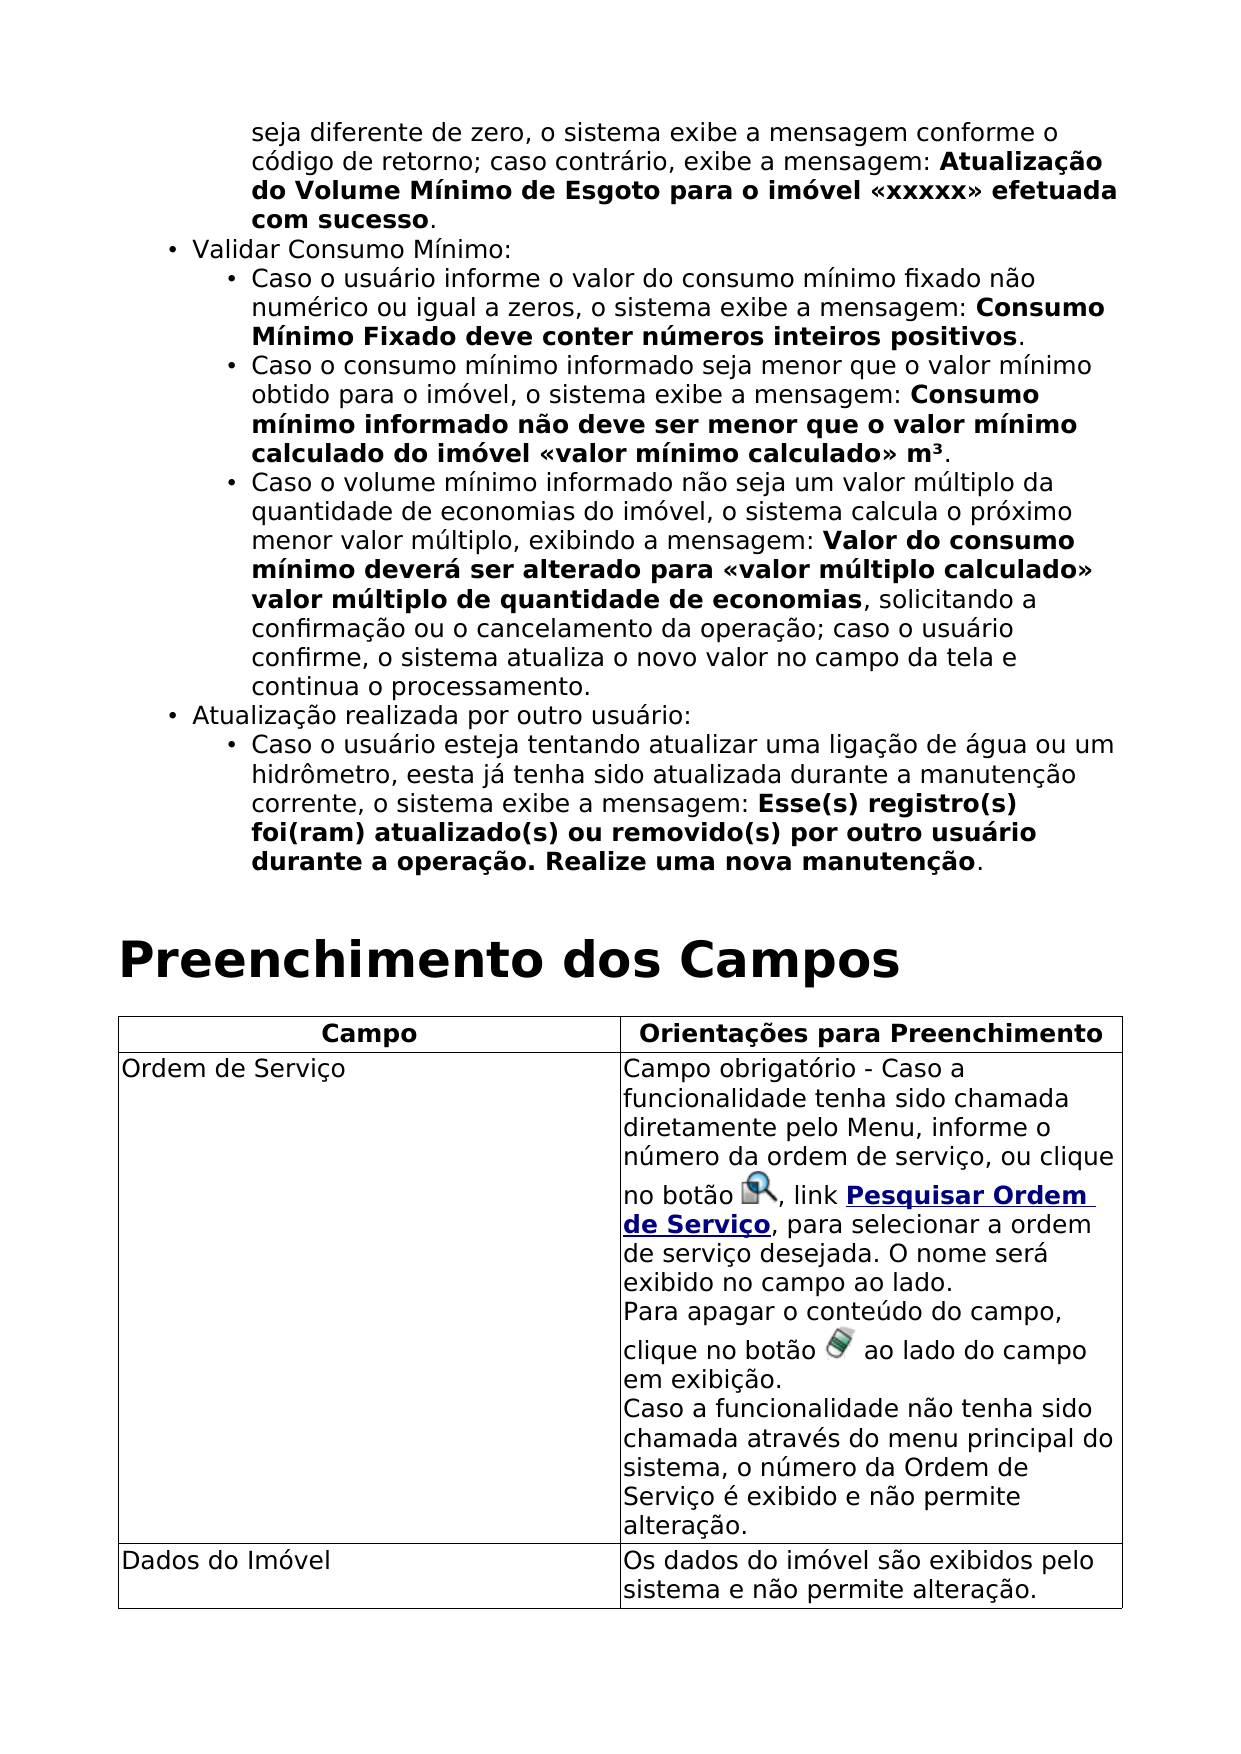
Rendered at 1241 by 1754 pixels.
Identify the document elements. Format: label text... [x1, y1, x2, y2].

table_cell Dados do Imóvel [119, 1544, 620, 1608]
subtitle Preenchimento dos Campos [118, 931, 1122, 989]
list Caso o volume mínimo informado não seja um valor múltiplo da quantidade de economias do imóvel, o sistema calcula o próximo menor valor múltiplo, exibindo a mensagem: Valor do consumo mínimo deverá ser alterado para «valor múltiplo calculado» valor múltiplo de quantidade de economias, solicitando a confirmação ou o cancelamento da operação; caso o usuário confirme, o sistema atualiza o novo valor no campo da tela e continua o processamento. [236, 468, 1122, 701]
picture [741, 1171, 778, 1204]
table_cell Os dados do imóvel são exibidos pelo sistema e não permite alteração. [621, 1544, 1122, 1608]
table_cell Campo obrigatório - Caso a funcionalidade tenha sido chamada diretamente pelo Menu, informe o número da ordem de serviço, ou clique no botão , link Pesquisar Ordem de Serviço, para selecionar a ordem de serviço desejada. O nome será exibido no campo ao lado. Para apagar o conteúdo do campo, clique no botão ao lado do campo em exibição. Caso a funcionalidade não tenha sido chamada através do menu principal do sistema, o número da Ordem de Serviço é exibido e não permite alteração. [621, 1053, 1122, 1543]
table_header Campo [119, 1017, 620, 1052]
list seja diferente de zero, o sistema exibe a mensagem conforme o código de retorno; caso contrário, exibe a mensagem: Atualização do Volume Mínimo de Esgoto para o imóvel «xxxxx» efetuada com sucesso. [236, 118, 1122, 235]
list Caso o usuário informe o valor do consumo mínimo fixado não numérico ou igual a zeros, o sistema exibe a mensagem: Consumo Mínimo Fixado deve conter números inteiros positivos. [236, 264, 1122, 351]
list Validar Consumo Mínimo: [177, 235, 1122, 264]
list Caso o consumo mínimo informado seja menor que o valor mínimo obtido para o imóvel, o sistema exibe a mensagem: Consumo mínimo informado não deve ser menor que o valor mínimo calculado do imóvel «valor mínimo calculado» m³. [236, 351, 1122, 468]
table_header Orientações para Preenchimento [621, 1017, 1122, 1052]
picture [824, 1326, 856, 1360]
table_cell Ordem de Serviço [119, 1053, 620, 1543]
list Atualização realizada por outro usuário: [177, 701, 1122, 731]
list Caso o usuário esteja tentando atualizar uma ligação de água ou um hidrômetro, eesta já tenha sido atualizada durante a manutenção corrente, o sistema exibe a mensagem: Esse(s) registro(s) foi(ram) atualizado(s) ou removido(s) por outro usuário durante a operação. Realize uma nova manutenção. [236, 731, 1122, 876]
